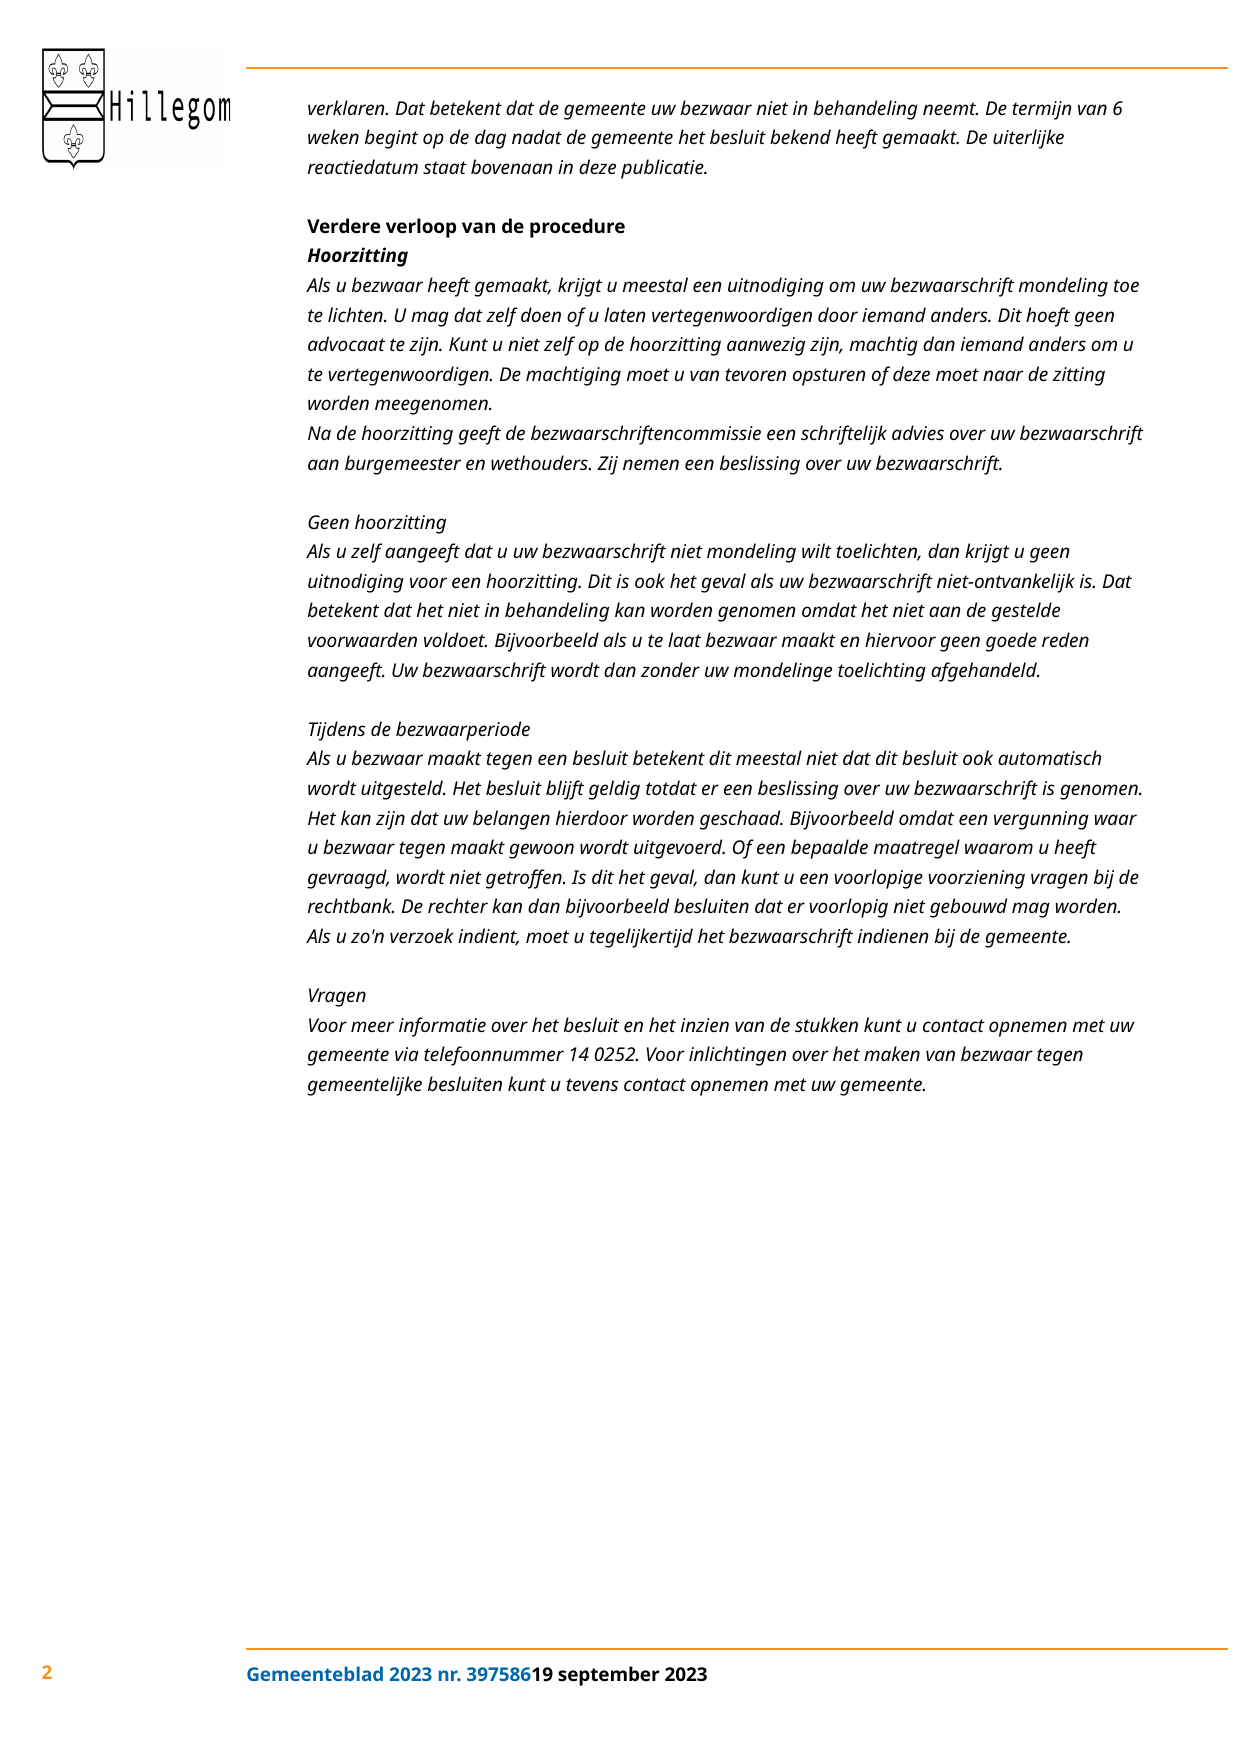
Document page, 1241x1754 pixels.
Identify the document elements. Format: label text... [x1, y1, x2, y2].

list verklaren. Dat betekent dat de gemeente uw bezwaar niet in behandeling neemt. De termijn van 6 weken begint op de dag nadat de gemeente het besluit bekend heeft gemaakt. De uiterlijke reactiedatum staat bovenaan in deze publicatie. [248, 95, 1152, 180]
list Als u bezwaar heeft gemaakt, krijgt u meestal een uitnodiging om uw bezwaarschrift mondeling toe te lichten. U mag dat zelf doen of u laten vertegenwoordigen door iemand anders. Dit hoeft geen advocaat te zijn. Kunt u niet zelf op de hoorzitting aanwezig zijn, machtig dan iemand anders om u te vertegenwoordigen. De machtiging moet u van tevoren opsturen of deze moet naar de zitting worden meegenomen. [248, 272, 1152, 416]
picture [41, 47, 231, 172]
list Als u bezwaar maakt tegen een besluit betekent dit meestal niet dat dit besluit ook automatisch wordt uitgesteld. Het besluit blijft geldig totdat er een beslissing over uw bezwaarschrift is genomen. Het kan zijn dat uw belangen hierdoor worden geschaad. Bijvoorbeeld omdat een vergunning waar u bezwaar tegen maakt gewoon wordt uitgevoerd. Of een bepaalde maatregel waarom u heeft gevraagd, wordt niet getroffen. Is dit het geval, dan kunt u een voorlopige voorziening vragen bij de rechtbank. De rechter kan dan bijvoorbeeld besluiten dat er voorlopig niet gebouwd mag worden. Als u zo'n verzoek indient, moet u tegelijkertijd het bezwaarschrift indienen bij de gemeente. [248, 746, 1152, 949]
list Tijdens de bezwaarperiode [248, 716, 1152, 742]
list Als u zelf aangeeft dat u uw bezwaarschrift niet mondeling wilt toelichten, dan krijgt u geen uitnodiging voor een hoorzitting. Dit is ook het geval als uw bezwaarschrift niet-ontvankelijk is. Dat betekent dat het niet in behandeling kan worden genomen omdat het niet aan de gestelde voorwaarden voldoet. Bijvoorbeeld als u te laat bezwaar maakt en hiervoor geen goede reden aangeeft. Uw bezwaarschrift wordt dan zonder uw mondelinge toelichting afgehandeld. [248, 538, 1152, 683]
list Geen hoorzitting [248, 509, 1152, 535]
list Verdere verloop van de procedure [248, 213, 1152, 239]
list Voor meer informatie over het besluit en het inzien van de stukken kunt u contact opnemen met uw gemeente via telefoonnummer 14 0252. Voor inlichtingen over het maken van bezwaar tegen gemeentelijke besluiten kunt u tevens contact opnemen met uw gemeente. [248, 1012, 1152, 1097]
list Hoorzitting [248, 243, 1152, 268]
list Vragen [248, 982, 1152, 1008]
list Na de hoorzitting geeft de bezwaarschriftencommissie een schriftelijk advies over uw bezwaarschrift aan burgemeester en wethouders. Zij nemen een beslissing over uw bezwaarschrift. [248, 420, 1152, 476]
